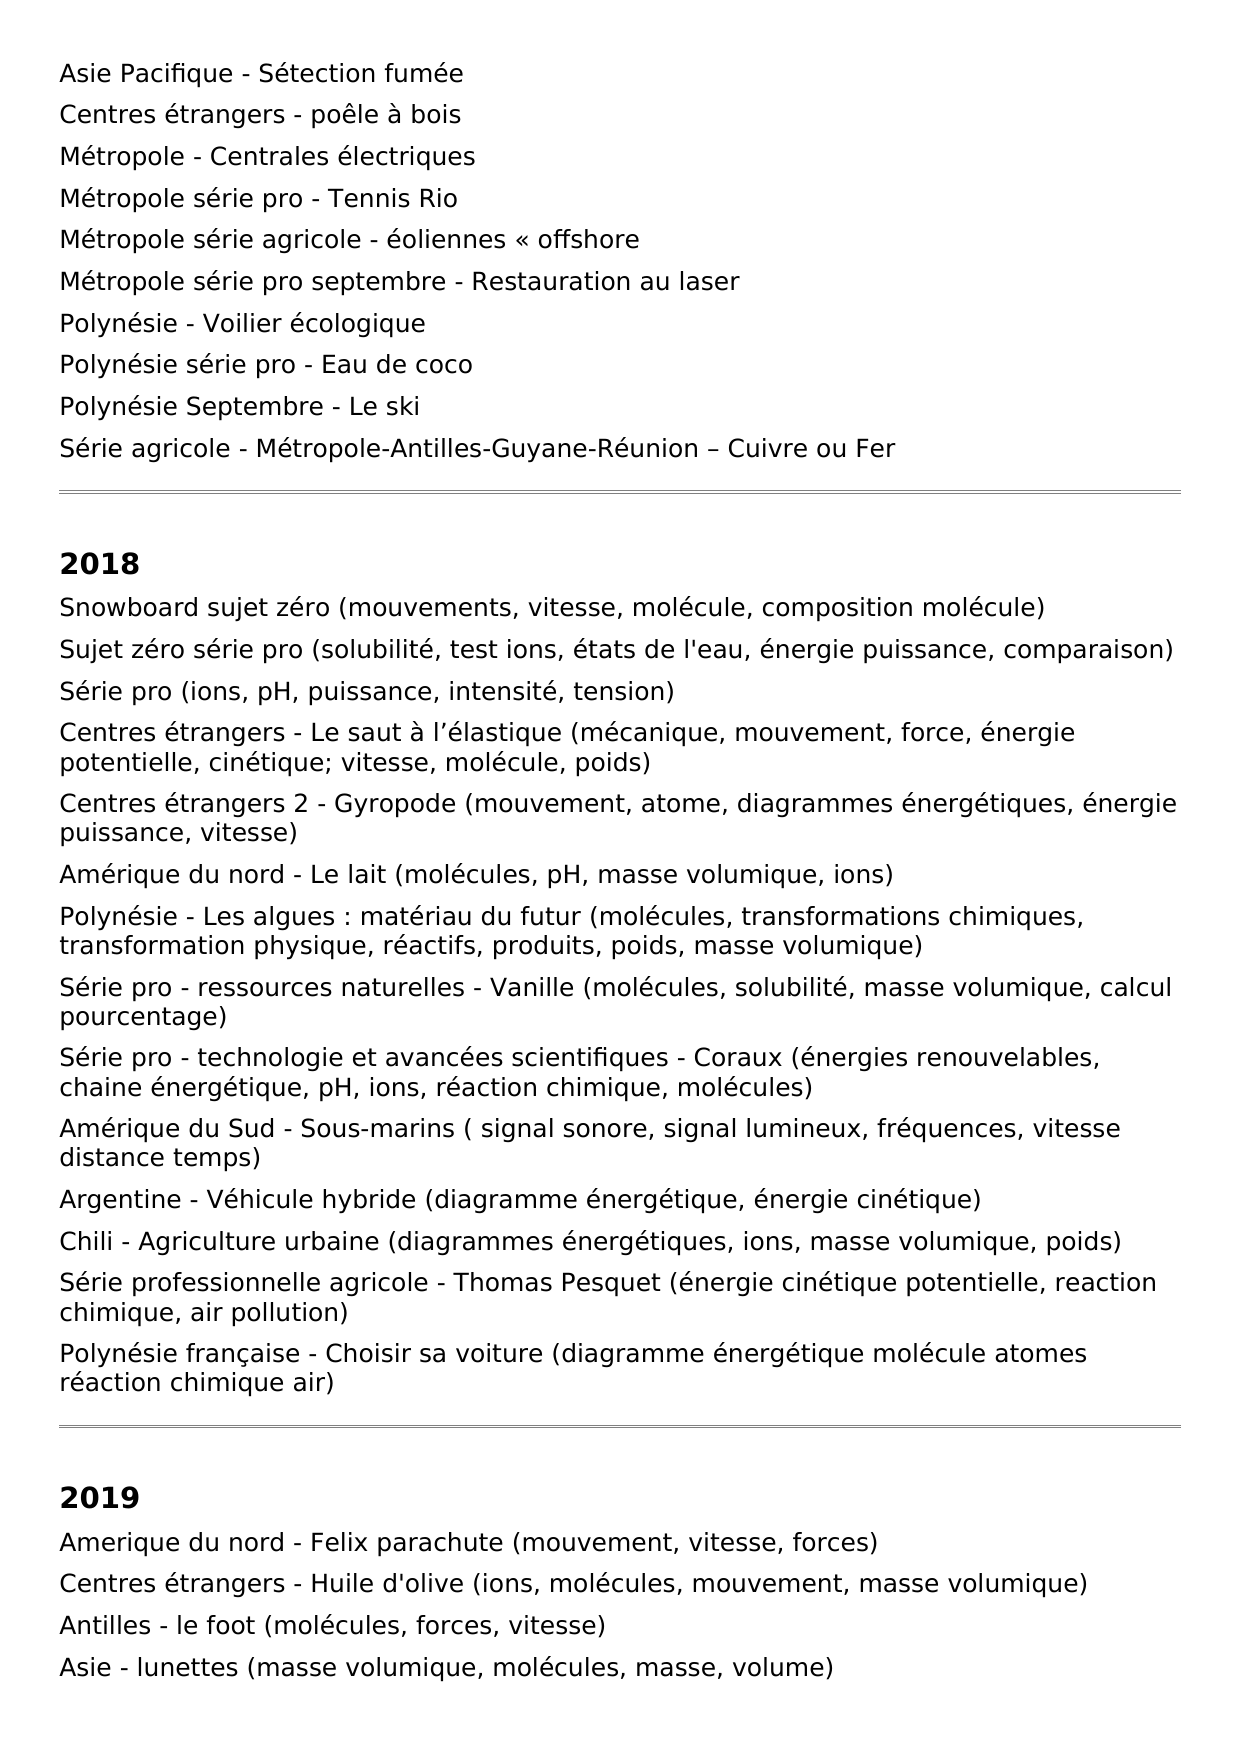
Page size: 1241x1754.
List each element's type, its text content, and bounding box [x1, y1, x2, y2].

subtitle 2018 [59, 547, 1181, 581]
text Asie Pacifique - Sétection fumée [59, 59, 1181, 88]
subtitle 2019 [59, 1482, 1181, 1516]
text Série pro - ressources naturelles - Vanille (molécules, solubilité, masse volumique, calcul pourcentage) [59, 973, 1181, 1031]
text Série professionnelle agricole - Thomas Pesquet (énergie cinétique potentielle, reaction chimique, air pollution) [59, 1268, 1181, 1327]
text Polynésie Septembre - Le ski [59, 392, 1181, 422]
text Série pro - technologie et avancées scientifiques - Coraux (énergies renouvelables, chaine énergétique, pH, ions, réaction chimique, molécules) [59, 1043, 1181, 1102]
text Centres étrangers - Le saut à l’élastique (mécanique, mouvement, force, énergie potentielle, cinétique; vitesse, molécule, poids) [59, 718, 1181, 777]
text Amerique du nord - Felix parachute (mouvement, vitesse, forces) [59, 1528, 1181, 1557]
text Série pro (ions, pH, puissance, intensité, tension) [59, 677, 1181, 706]
text Amérique du Sud - Sous-marins ( signal sonore, signal lumineux, fréquences, vitesse distance temps) [59, 1114, 1181, 1173]
text Métropole série pro - Tennis Rio [59, 184, 1181, 213]
text Chili - Agriculture urbaine (diagrammes énergétiques, ions, masse volumique, poids) [59, 1227, 1181, 1256]
text Centres étrangers 2 - Gyropode (mouvement, atome, diagrammes énergétiques, énergie puissance, vitesse) [59, 789, 1181, 848]
text Snowboard sujet zéro (mouvements, vitesse, molécule, composition molécule) [59, 593, 1181, 623]
text Amérique du nord - Le lait (molécules, pH, masse volumique, ions) [59, 860, 1181, 889]
text Métropole série pro septembre - Restauration au laser [59, 267, 1181, 297]
text Asie - lunettes (masse volumique, molécules, masse, volume) [59, 1653, 1181, 1682]
text Polynésie française - Choisir sa voiture (diagramme énergétique molécule atomes réaction chimique air) [59, 1339, 1181, 1398]
text Centres étrangers - poêle à bois [59, 101, 1181, 130]
text Centres étrangers - Huile d'olive (ions, molécules, mouvement, masse volumique) [59, 1570, 1181, 1599]
text Argentine - Véhicule hybride (diagramme énergétique, énergie cinétique) [59, 1185, 1181, 1214]
text Polynésie série pro - Eau de coco [59, 351, 1181, 380]
text Polynésie - Voilier écologique [59, 309, 1181, 338]
text Sujet zéro série pro (solubilité, test ions, états de l'eau, énergie puissance, comparaison) [59, 635, 1181, 664]
text Antilles - le foot (molécules, forces, vitesse) [59, 1611, 1181, 1641]
text Métropole série agricole - éoliennes « offshore [59, 226, 1181, 255]
text Série agricole - Métropole-Antilles-Guyane-Réunion – Cuivre ou Fer [59, 434, 1181, 463]
text Métropole - Centrales électriques [59, 142, 1181, 172]
text Polynésie - Les algues : matériau du futur (molécules, transformations chimiques, transformation physique, réactifs, produits, poids, masse volumique) [59, 902, 1181, 960]
